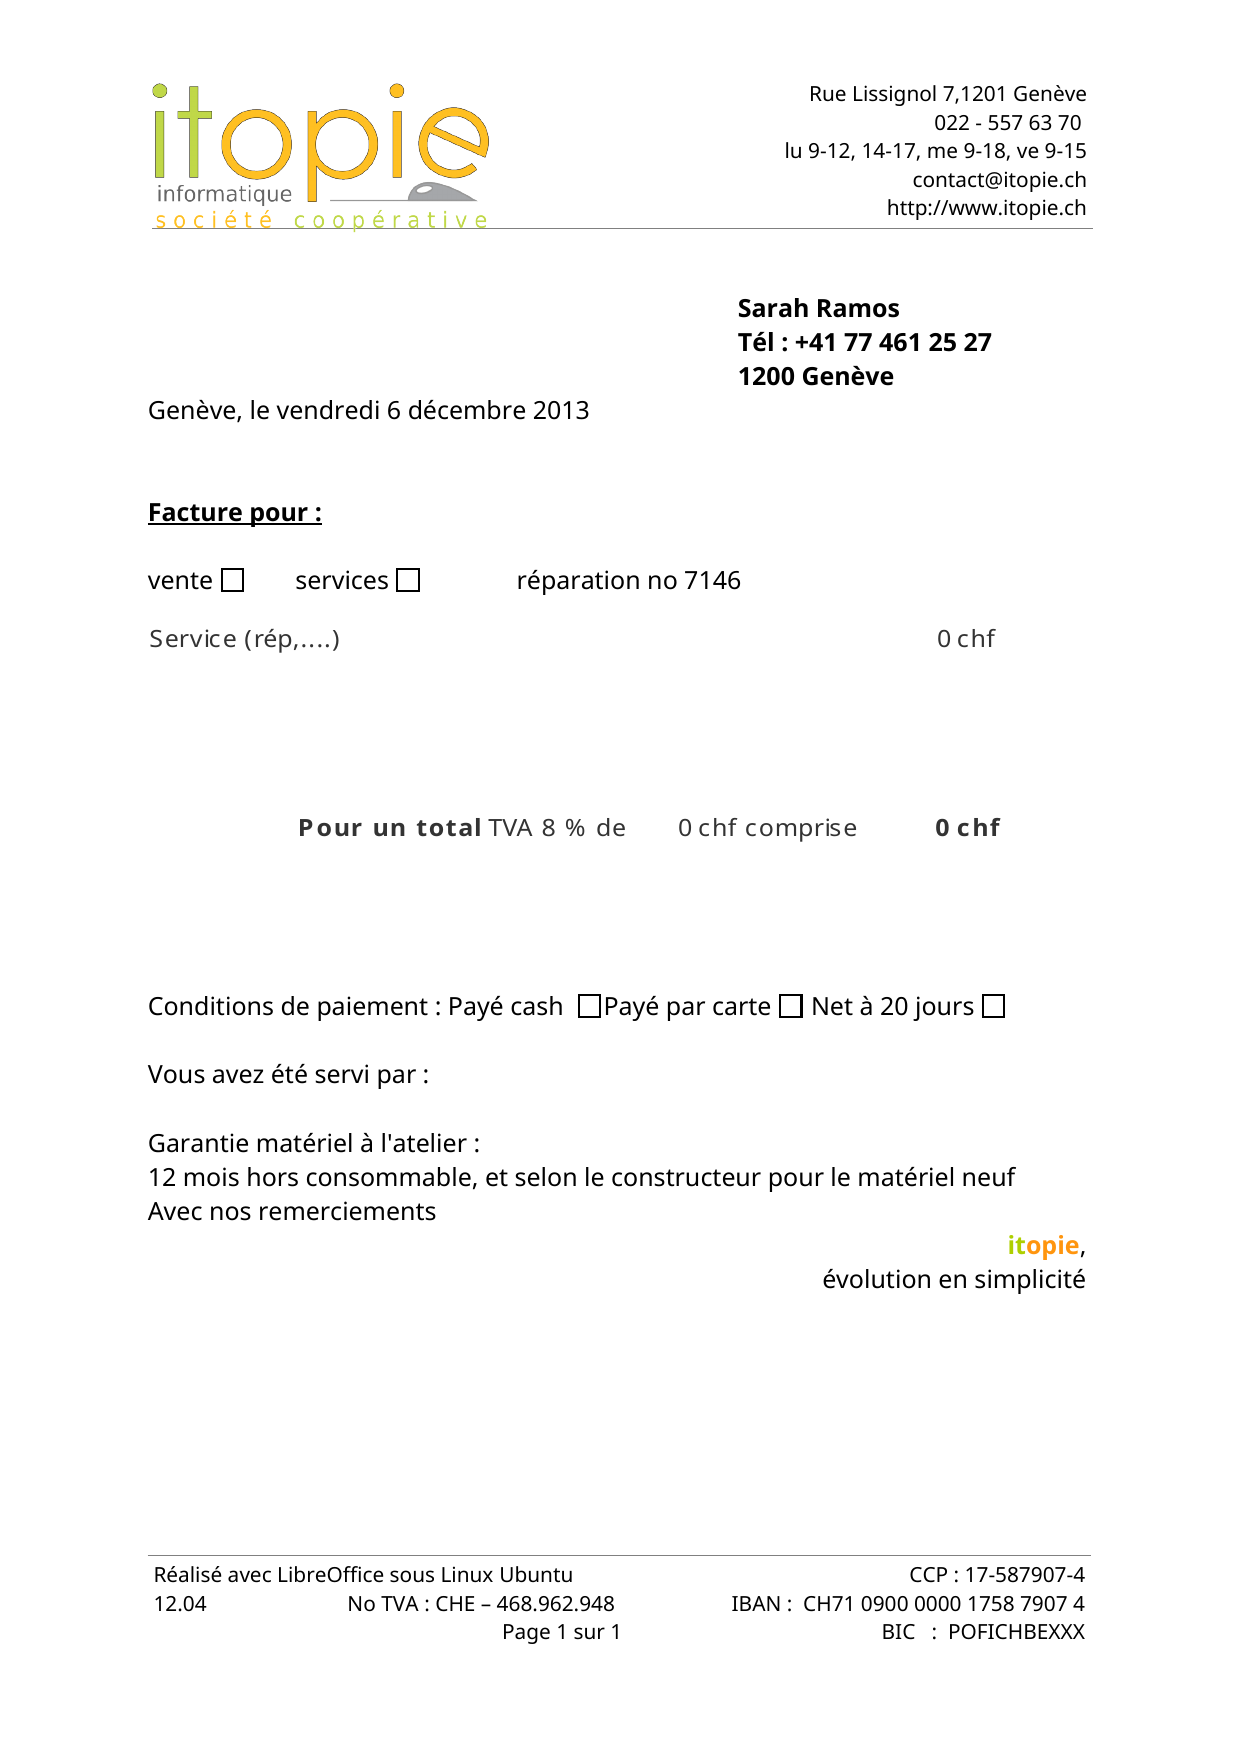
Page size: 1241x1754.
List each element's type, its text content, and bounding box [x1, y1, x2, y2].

text Sarah Ramos [148, 290, 1093, 324]
text Vous avez été servi par : [148, 1057, 1093, 1091]
text 12 mois hors consommable, et selon le constructeur pour le matériel neuf [148, 1159, 1093, 1193]
text Facture pour : [148, 495, 1093, 529]
text vente services réparation no 7146 [148, 563, 1093, 597]
text évolution en simplicité [148, 1262, 1093, 1296]
text 1200 Genève [148, 358, 1093, 392]
picture [138, 72, 500, 244]
text Conditions de paiement : Payé cash Payé par carte Net à 20 jours [148, 989, 1093, 1023]
text Tél : +41 77 461 25 27 [148, 324, 1093, 358]
text itopie, [148, 1227, 1093, 1262]
text Garantie matériel à l'atelier : [148, 1125, 1093, 1159]
text Genève, le vendredi 6 décembre 2013 [148, 392, 1093, 427]
text Avec nos remerciements [148, 1193, 1093, 1227]
